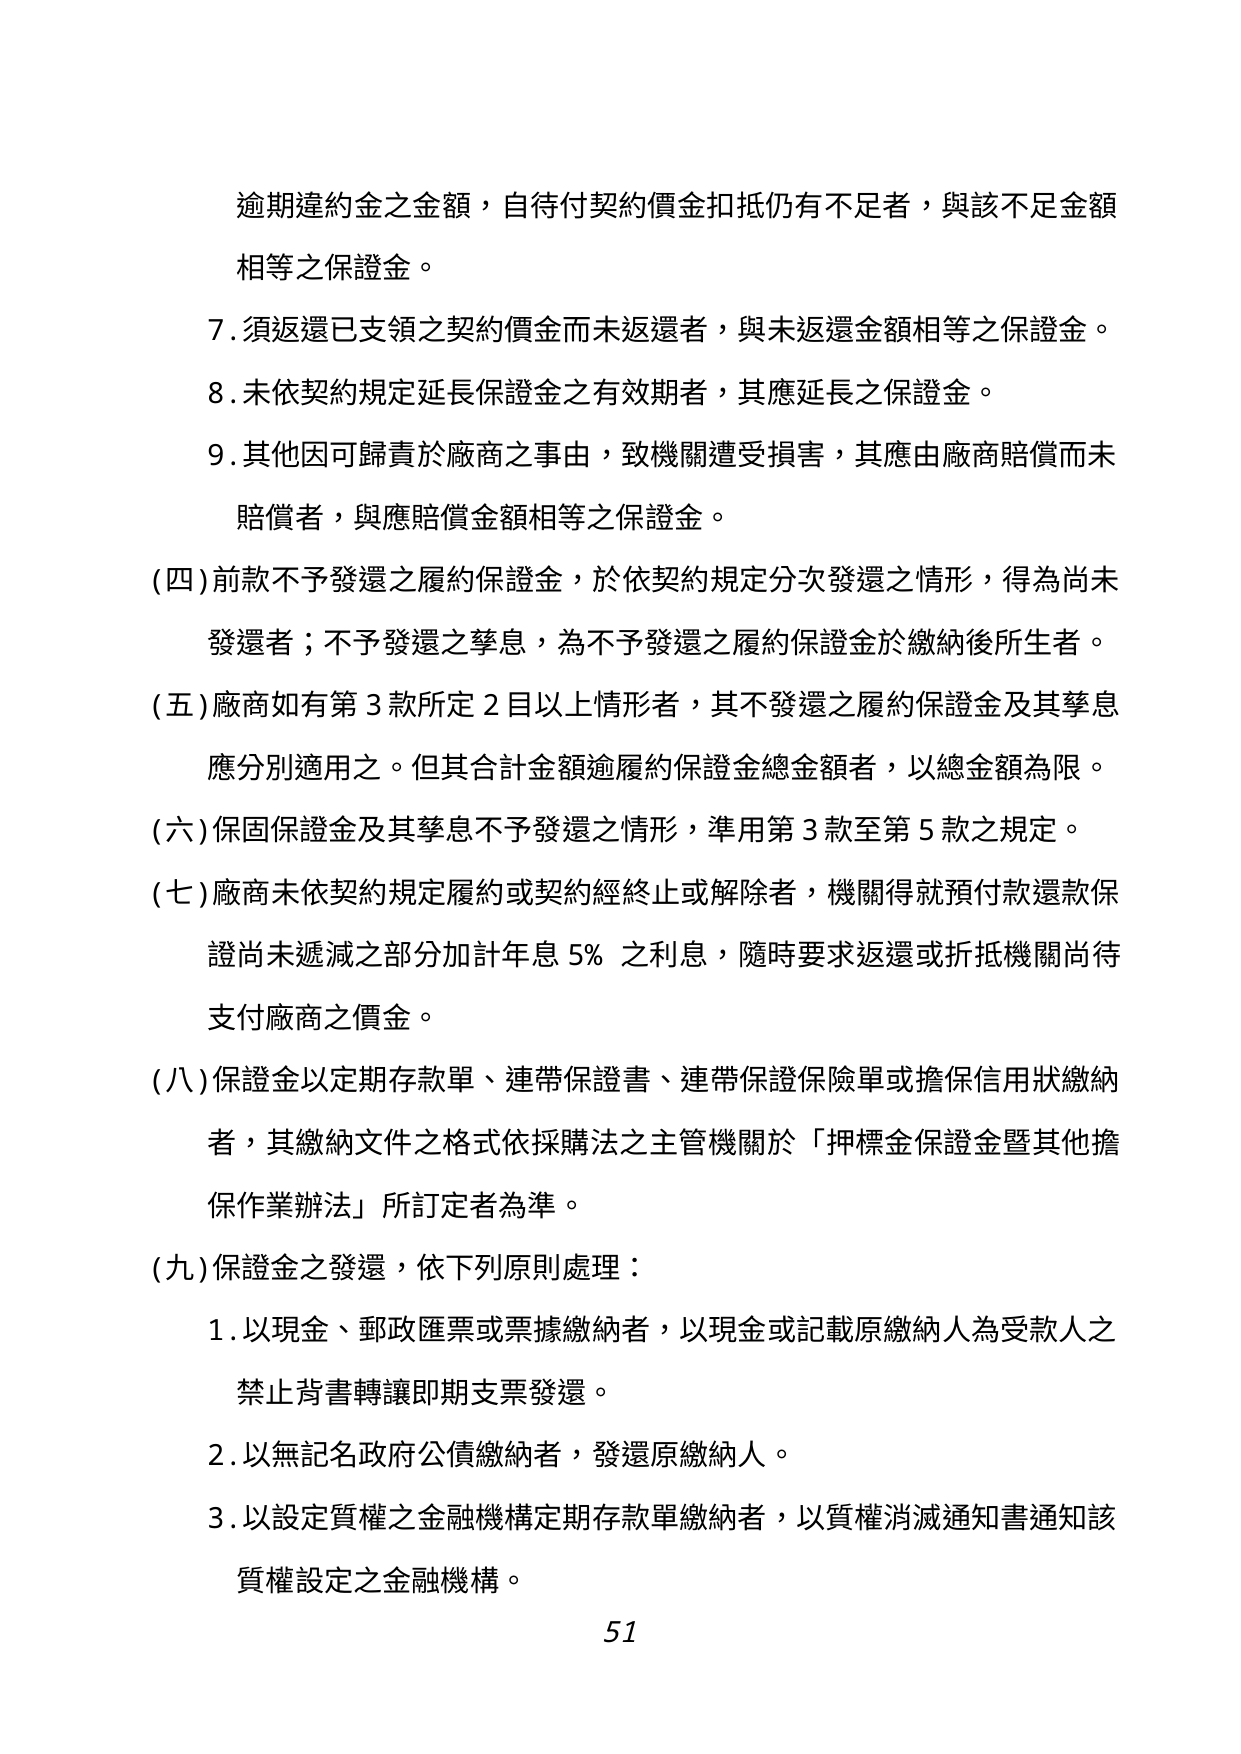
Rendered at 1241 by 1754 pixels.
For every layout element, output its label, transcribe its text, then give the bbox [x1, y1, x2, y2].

text 7.須返還已支領之契約價金而未返還者，與未返還金額相等之保證金。 [207, 287, 1119, 349]
text 9.其他因可歸責於廠商之事由，致機關遭受損害，其應由廠商賠償而未賠償者，與應賠償金額相等之保證金。 [207, 412, 1119, 537]
text 2.以無記名政府公債繳納者，發還原繳納人。 [207, 1412, 1119, 1474]
text 1.以現金、郵政匯票或票據繳納者，以現金或記載原繳納人為受款人之禁止背書轉讓即期支票發還。 [207, 1287, 1119, 1412]
text (八)保證金以定期存款單、連帶保證書、連帶保證保險單或擔保信用狀繳納者，其繳納文件之格式依採購法之主管機關於「押標金保證金暨其他擔保作業辦法」所訂定者為準。 [148, 1037, 1122, 1224]
text (九)保證金之發還，依下列原則處理： [148, 1224, 1122, 1287]
text (六)保固保證金及其孳息不予發還之情形，準用第3款至第5款之規定。 [148, 787, 1122, 849]
text 3.以設定質權之金融機構定期存款單繳納者，以質權消滅通知書通知該質權設定之金融機構。 [207, 1474, 1119, 1599]
text (五)廠商如有第3款所定2目以上情形者，其不發還之履約保證金及其孳息應分別適用之。但其合計金額逾履約保證金總金額者，以總金額為限。 [148, 662, 1122, 787]
text (四)前款不予發還之履約保證金，於依契約規定分次發還之情形，得為尚未發還者；不予發還之孳息，為不予發還之履約保證金於繳納後所生者。 [148, 537, 1122, 662]
text (七)廠商未依契約規定履約或契約經終止或解除者，機關得就預付款還款保證尚未遞減之部分加計年息5% 之利息，隨時要求返還或折抵機關尚待支付廠商之價金。 [148, 849, 1122, 1037]
text 8.未依契約規定延長保證金之有效期者，其應延長之保證金。 [207, 349, 1119, 412]
text 逾期違約金之金額，自待付契約價金扣抵仍有不足者，與該不足金額相等之保證金。 [207, 162, 1119, 287]
